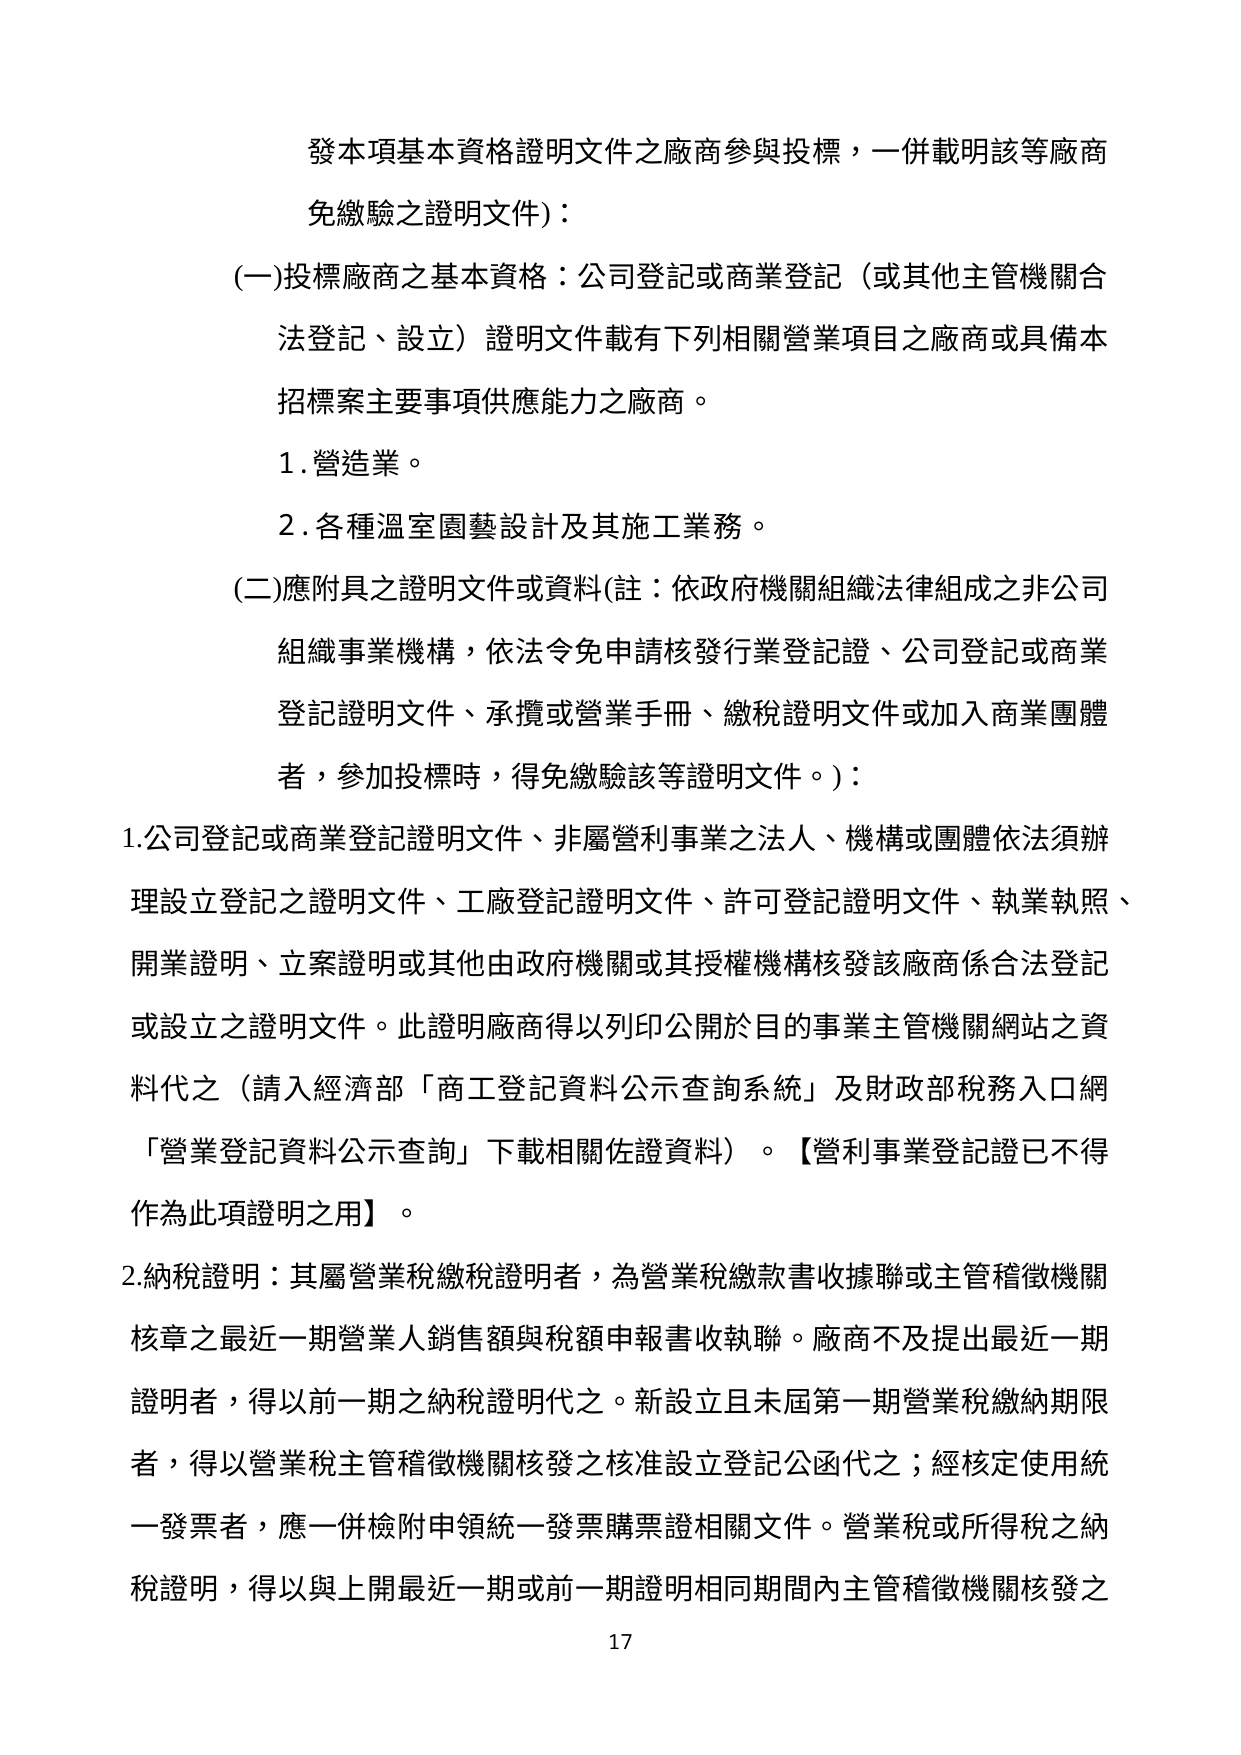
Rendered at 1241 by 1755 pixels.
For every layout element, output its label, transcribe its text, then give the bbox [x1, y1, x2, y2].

text 2.納稅證明：其屬營業稅繳稅證明者，為營業稅繳款書收據聯或主管稽徵機關核章之最近一期營業人銷售額與稅額申報書收執聯。廠商不及提出最近一期證明者，得以前一期之納稅證明代之。新設立且未屆第一期營業稅繳納期限者，得以營業稅主管稽徵機關核發之核准設立登記公函代之；經核定使用統一發票者，應一併檢附申領統一發票購票證相關文件。營業稅或所得稅之納稅證明，得以與上開最近一期或前一期證明相同期間內主管稽徵機關核發之 [121, 1233, 1110, 1608]
text 1.營造業。 [277, 420, 1110, 483]
text (一)投標廠商之基本資格：公司登記或商業登記（或其他主管機關合法登記、設立）證明文件載有下列相關營業項目之廠商或具備本招標案主要事項供應能力之廠商。 [233, 233, 1110, 420]
text 1.公司登記或商業登記證明文件、非屬營利事業之法人、機構或團體依法須辦理設立登記之證明文件、工廠登記證明文件、許可登記證明文件、執業執照、開業證明、立案證明或其他由政府機關或其授權機構核發該廠商係合法登記或設立之證明文件。此證明廠商得以列印公開於目的事業主管機關網站之資料代之（請入經濟部「商工登記資料公示查詢系統」及財政部稅務入口網「營業登記資料公示查詢」下載相關佐證資料）。【營利事業登記證已不得作為此項證明之用】。 [121, 795, 1110, 1233]
text 2.各種溫室園藝設計及其施工業務。 [142, 483, 1110, 545]
list 發本項基本資格證明文件之廠商參與投標，一併載明該等廠商免繳驗之證明文件)： [130, 108, 1110, 233]
text (二)應附具之證明文件或資料(註：依政府機關組織法律組成之非公司組織事業機構，依法令免申請核發行業登記證、公司登記或商業登記證明文件、承攬或營業手冊、繳稅證明文件或加入商業團體者，參加投標時，得免繳驗該等證明文件。)： [233, 545, 1110, 795]
